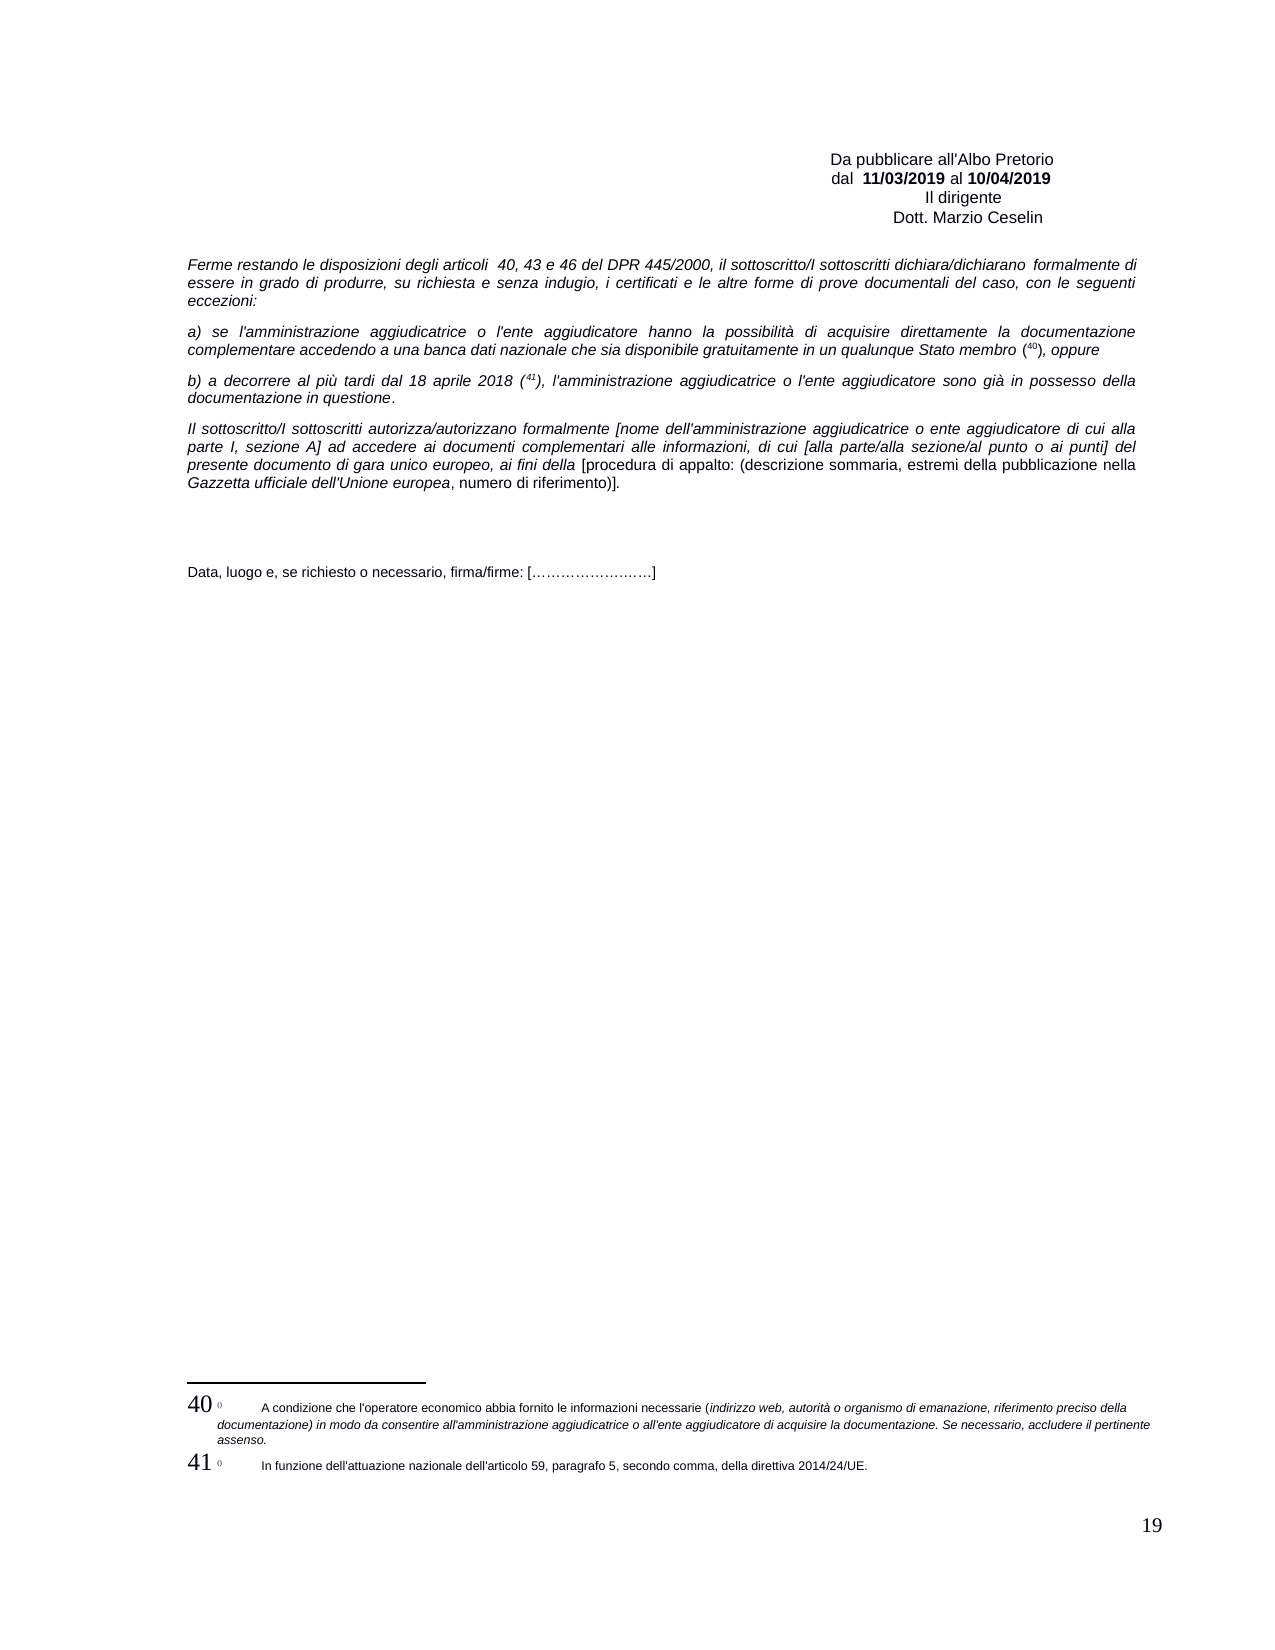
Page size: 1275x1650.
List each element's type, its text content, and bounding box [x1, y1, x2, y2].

text Data, luogo e, se richiesto o necessario, firma/firme: [……………….……] [187, 564, 1137, 581]
text Ferme restando le disposizioni degli articoli 40, 43 e 46 del DPR 445/2000, il sottoscritto/I sottoscritti dichiara/dichiarano formalmente di essere in grado di produrre, su richiesta e senza indugio, i certificati e le altre forme di prove documentali del caso, con le seguenti eccezioni: [187, 256, 1137, 310]
text () A condizione che l'operatore economico abbia fornito le informazioni necessarie (indirizzo web, autorità o organismo di emanazione, riferimento preciso della documentazione) in modo da consentire all'amministrazione aggiudicatrice o all'ente aggiudicatore di acquisire la documentazione. Se necessario, accludere il pertinente assenso. [187, 1389, 1197, 1447]
text a) se l'amministrazione aggiudicatrice o l'ente aggiudicatore hanno la possibilità di acquisire direttamente la documentazione complementare accedendo a una banca dati nazionale che sia disponibile gratuitamente in un qualunque Stato membro (), oppure [187, 323, 1137, 359]
text () In funzione dell'attuazione nazionale dell'articolo 59, paragrafo 5, secondo comma, della direttiva 2014/24/UE. [187, 1447, 1197, 1476]
text b) a decorrere al più tardi dal 18 aprile 2018 (), l'amministrazione aggiudicatrice o l'ente aggiudicatore sono già in possesso della documentazione in questione. [187, 371, 1137, 407]
text Il sottoscritto/I sottoscritti autorizza/autorizzano formalmente [nome dell'amministrazione aggiudicatrice o ente aggiudicatore di cui alla parte I, sezione A] ad accedere ai documenti complementari alle informazioni, di cui [alla parte/alla sezione/al punto o ai punti] del presente documento di gara unico europeo, ai fini della [procedura di appalto: (descrizione sommaria, estremi della pubblicazione nella Gazzetta ufficiale dell'Unione europea, numero di riferimento)]. [187, 420, 1137, 492]
